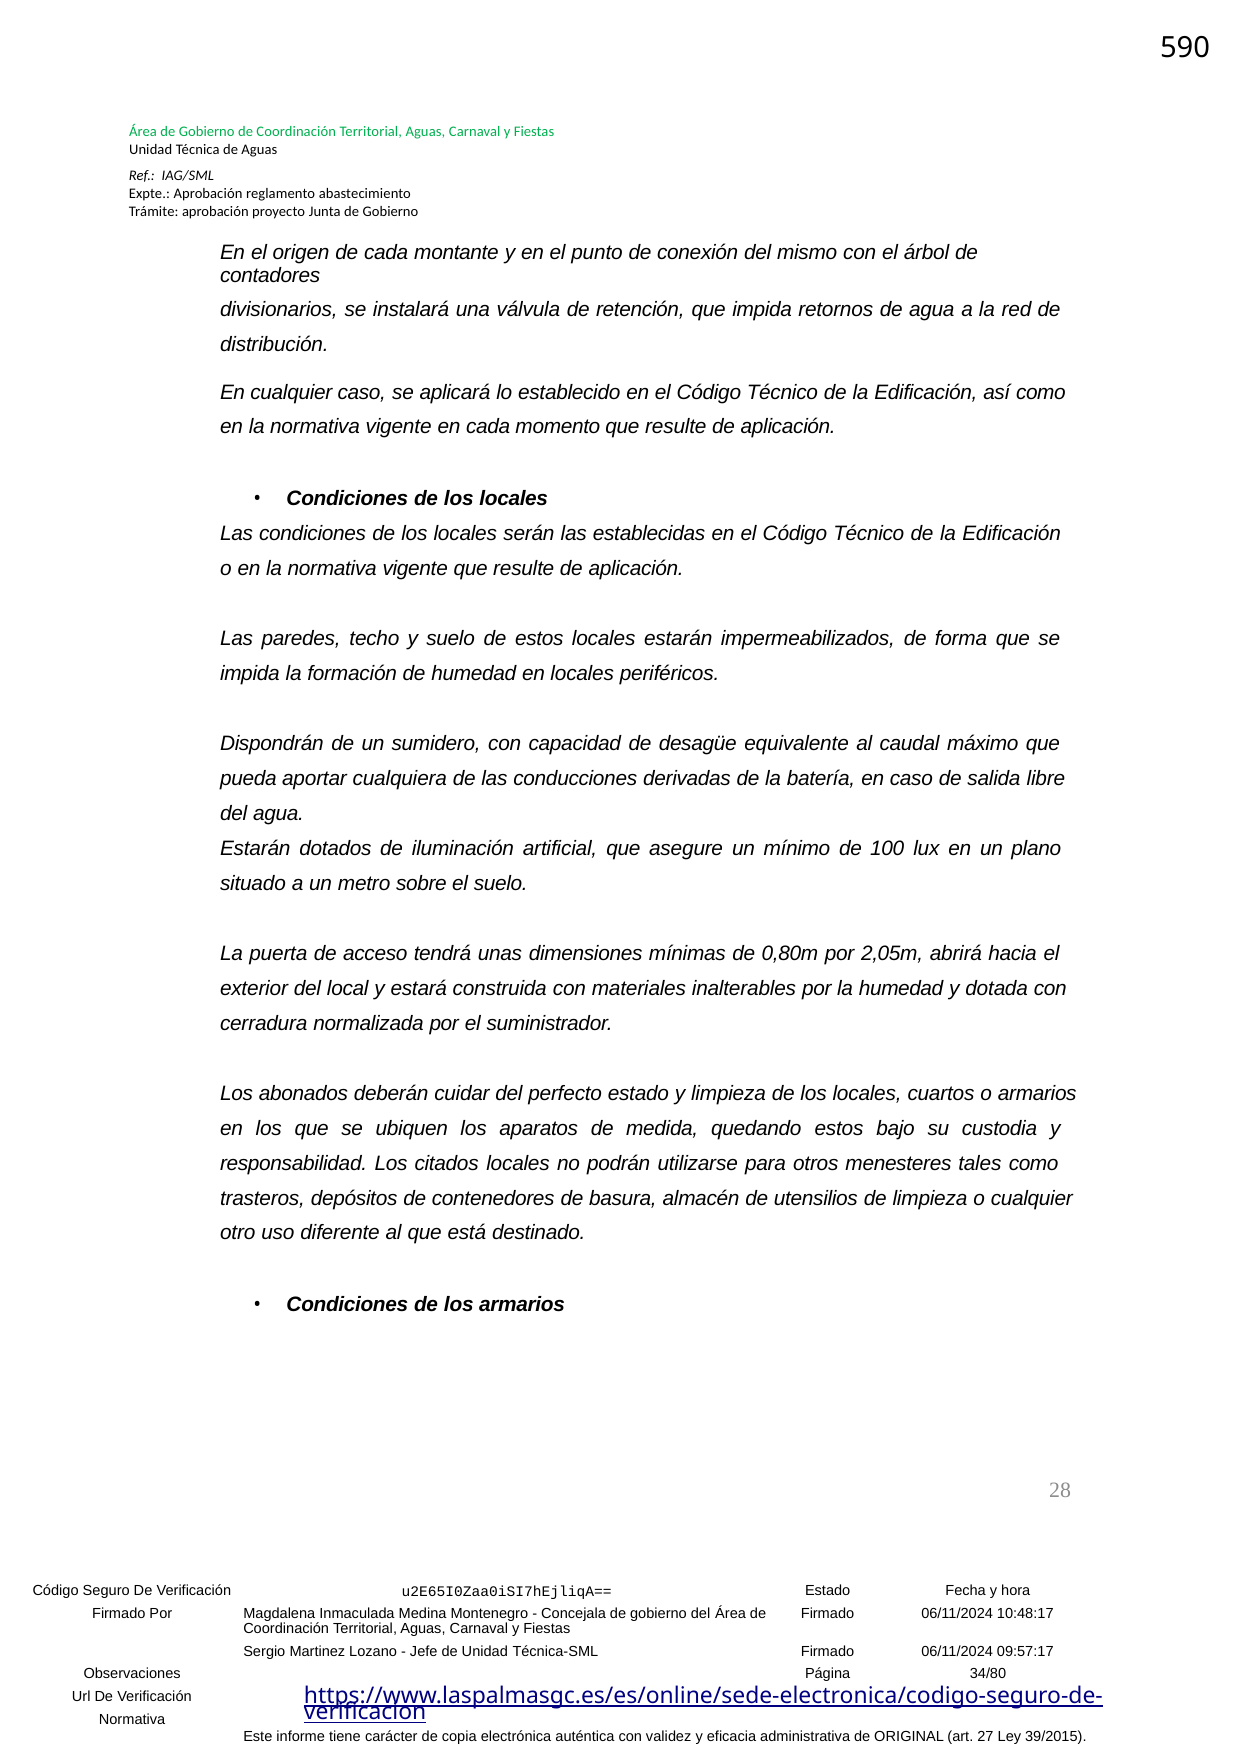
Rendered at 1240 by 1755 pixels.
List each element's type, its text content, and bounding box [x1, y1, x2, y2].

text Sergio Martinez Lozano - Jefe de Unidad Técnica-SML [243, 1643, 623, 1659]
text 06/11/2024 09:57:17 [921, 1643, 1077, 1659]
text otro uso diferente al que está destinado. [220, 1222, 1081, 1244]
text Normativa [99, 1712, 214, 1728]
text divisionarios, se instalará una válvula de retención, que impida retornos de agua a la red de [220, 299, 1081, 321]
text impida la formación de humedad en locales periféricos. [220, 662, 1081, 685]
text Firmado Por [92, 1606, 243, 1622]
text Código Seguro De Verificación [32, 1583, 257, 1599]
text Página [805, 1666, 876, 1682]
text 590 [1160, 31, 1233, 64]
text en los que se ubiquen los aparatos de medida, quedando estos bajo su custodia y [220, 1117, 1081, 1139]
text u2E65I0Zaa0iSI7hEjliqA== [401, 1584, 636, 1600]
text Coordinación Territorial, Aguas, Carnaval y Fiestas [243, 1622, 791, 1636]
text situado a un metro sobre el suelo. [220, 872, 1081, 895]
text Observaciones [83, 1666, 214, 1682]
text Fecha y hora [945, 1583, 1052, 1599]
text En el origen de cada montante y en el punto de conexión del mismo con el árbol de contadores [220, 241, 1081, 287]
text Estarán dotados de iluminación artificial, que asegure un mínimo de 100 lux en un plano [220, 837, 1081, 860]
text Este informe tiene carácter de copia electrónica auténtica con validez y eficacia administrativa de ORIGINAL (art. 27 Ley 39/2015). [243, 1728, 1113, 1744]
text Url De Verificación [72, 1689, 214, 1705]
text o en la normativa vigente que resulte de aplicación. [220, 557, 1081, 580]
text responsabilidad. Los citados locales no podrán utilizarse para otros menesteres tales como [220, 1152, 1081, 1174]
text La puerta de acceso tendrá unas dimensiones mínimas de 0,80m por 2,05m, abrirá hacia el [220, 942, 1081, 965]
text Dispondrán de un sumidero, con capacidad de desagüe equivalente al caudal máximo que [220, 732, 1081, 755]
text Expte.: Aprobación reglamento abastecimiento [129, 183, 446, 202]
text En cualquier caso, se aplicará lo establecido en el Código Técnico de la Edificación, así como [220, 381, 1081, 404]
text 34/80 [969, 1666, 1077, 1682]
text Firmado [801, 1643, 876, 1659]
text 2 [1049, 1478, 1060, 1502]
text • [253, 1291, 287, 1316]
text • [253, 485, 287, 510]
text 06/11/2024 10:48:17 [921, 1606, 1077, 1622]
text Condiciones de los armarios [287, 1293, 589, 1316]
text Condiciones de los locales [287, 487, 571, 510]
text Estado [805, 1583, 872, 1599]
text distribución. [220, 334, 1081, 356]
text exterior del local y estará construida con materiales inalterables por la humedad y dotada con [220, 977, 1081, 999]
text Firmado [801, 1606, 876, 1622]
text en la normativa vigente en cada momento que resulte de aplicación. [220, 416, 1081, 438]
text Área de Gobierno de Coordinación Territorial, Aguas, Carnaval y Fiestas [129, 122, 581, 140]
text trasteros, depósitos de contenedores de basura, almacén de utensilios de limpieza o cualquier [220, 1187, 1081, 1209]
text Trámite: aprobación proyecto Junta de Gobierno [129, 202, 446, 219]
text cerradura normalizada por el suministrador. [220, 1012, 1081, 1034]
text Unidad Técnica de Aguas [129, 140, 581, 158]
text Los abonados deberán cuidar del perfecto estado y limpieza de los locales, cuartos o armarios [220, 1082, 1081, 1104]
text Las condiciones de los locales serán las establecidas en el Código Técnico de la Edificación [220, 522, 1081, 545]
text Ref.: IAG/SML [129, 165, 446, 183]
text Magdalena Inmaculada Medina Montenegro - Concejala de gobierno del Área de [243, 1606, 791, 1622]
text pueda aportar cualquiera de las conducciones derivadas de la batería, en caso de salida libre [220, 767, 1081, 789]
text del agua. [220, 802, 1081, 825]
text Las paredes, techo y suelo de estos locales estarán impermeabilizados, de forma que se [220, 627, 1081, 650]
text 8 [1060, 1478, 1096, 1502]
text https://www.laspalmasgc.es/es/online/sede-electronica/codigo-seguro-de-verificacion [304, 1690, 1113, 1723]
